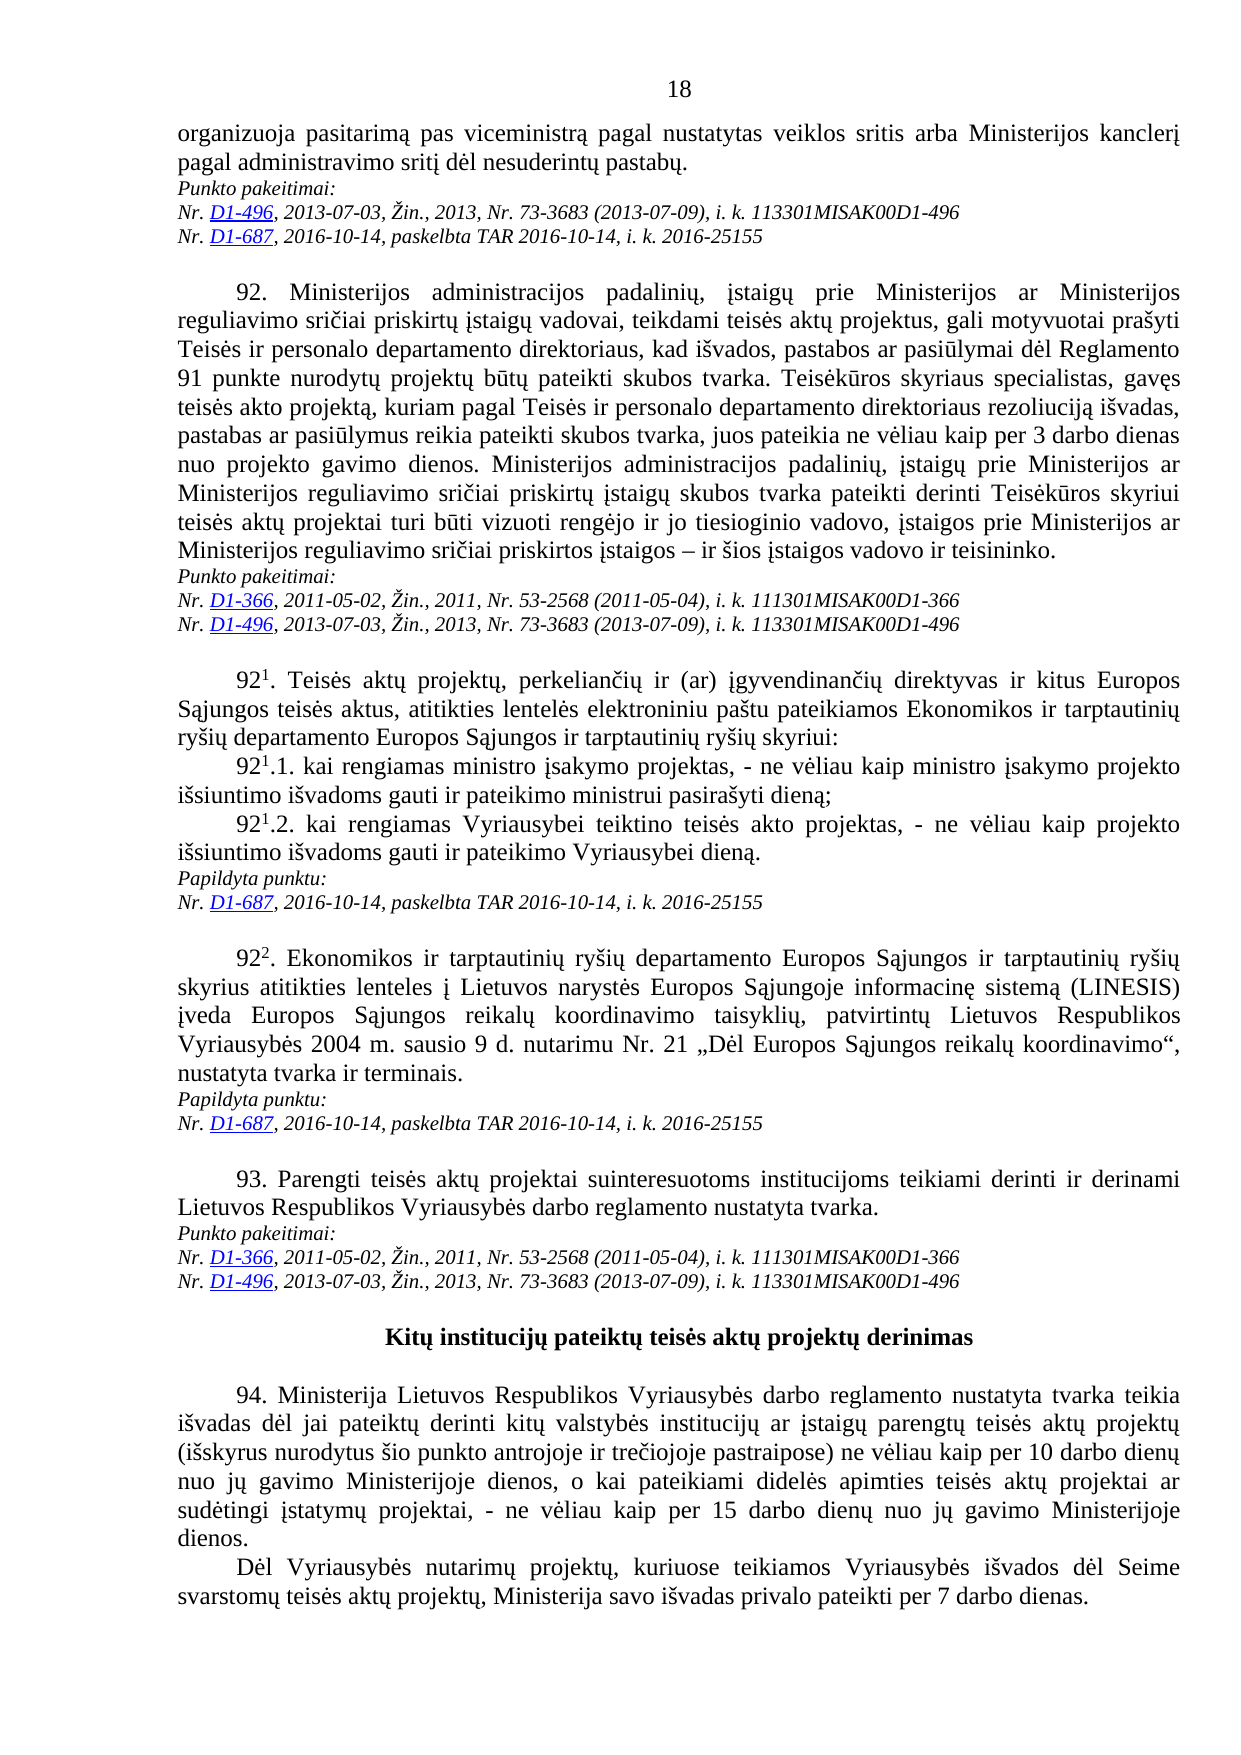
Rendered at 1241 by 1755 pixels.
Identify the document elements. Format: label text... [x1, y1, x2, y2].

text Nr. D1-687, 2016-10-14, paskelbta TAR 2016-10-14, i. k. 2016-25155 [177, 890, 1181, 914]
text 921.1. kai rengiamas ministro įsakymo projektas, - ne vėliau kaip ministro įsakymo projekto išsiuntimo išvadoms gauti ir pateikimo ministrui pasirašyti dieną; [177, 751, 1181, 809]
text Nr. D1-366, 2011-05-02, Žin., 2011, Nr. 53-2568 (2011-05-04), i. k. 111301MISAK00D1-366 [177, 588, 1181, 612]
text Punkto pakeitimai: [177, 1221, 1181, 1245]
text Kitų institucijų pateiktų teisės aktų projektų derinimas [177, 1322, 1181, 1351]
text organizuoja pasitarimą pas viceministrą pagal nustatytas veiklos sritis arba Ministerijos kanclerį pagal administravimo sritį dėl nesuderintų pastabų. [177, 118, 1181, 176]
text 93. Parengti teisės aktų projektai suinteresuotoms institucijoms teikiami derinti ir derinami Lietuvos Respublikos Vyriausybės darbo reglamento nustatyta tvarka. [177, 1164, 1181, 1221]
text 94. Ministerija Lietuvos Respublikos Vyriausybės darbo reglamento nustatyta tvarka teikia išvadas dėl jai pateiktų derinti kitų valstybės institucijų ar įstaigų parengtų teisės aktų projektų (išskyrus nurodytus šio punkto antrojoje ir trečiojoje pastraipose) ne vėliau kaip per 10 darbo dienų nuo jų gavimo Ministerijoje dienos, o kai pateikiami didelės apimties teisės aktų projektai ar sudėtingi įstatymų projektai, - ne vėliau kaip per 15 darbo dienų nuo jų gavimo Ministerijoje dienos. [177, 1380, 1181, 1552]
text Dėl Vyriausybės nutarimų projektų, kuriuose teikiamos Vyriausybės išvados dėl Seime svarstomų teisės aktų projektų, Ministerija savo išvadas privalo pateikti per 7 darbo dienas. [177, 1552, 1181, 1610]
text 921. Teisės aktų projektų, perkeliančių ir (ar) įgyvendinančių direktyvas ir kitus Europos Sąjungos teisės aktus, atitikties lentelės elektroniniu paštu pateikiamos Ekonomikos ir tarptautinių ryšių departamento Europos Sąjungos ir tarptautinių ryšių skyriui: [177, 665, 1181, 751]
text Nr. D1-687, 2016-10-14, paskelbta TAR 2016-10-14, i. k. 2016-25155 [177, 224, 1181, 248]
text 92. Ministerijos administracijos padalinių, įstaigų prie Ministerijos ar Ministerijos reguliavimo sričiai priskirtų įstaigų vadovai, teikdami teisės aktų projektus, gali motyvuotai prašyti Teisės ir personalo departamento direktoriaus, kad išvados, pastabos ar pasiūlymai dėl Reglamento 91 punkte nurodytų projektų būtų pateikti skubos tvarka. Teisėkūros skyriaus specialistas, gavęs teisės akto projektą, kuriam pagal Teisės ir personalo departamento direktoriaus rezoliuciją išvadas, pastabas ar pasiūlymus reikia pateikti skubos tvarka, juos pateikia ne vėliau kaip per 3 darbo dienas nuo projekto gavimo dienos. Ministerijos administracijos padalinių, įstaigų prie Ministerijos ar Ministerijos reguliavimo sričiai priskirtų įstaigų skubos tvarka pateikti derinti Teisėkūros skyriui teisės aktų projektai turi būti vizuoti rengėjo ir jo tiesioginio vadovo, įstaigos prie Ministerijos ar Ministerijos reguliavimo sričiai priskirtos įstaigos – ir šios įstaigos vadovo ir teisininko. [177, 277, 1181, 564]
text Papildyta punktu: [177, 1087, 1181, 1111]
text Nr. D1-496, 2013-07-03, Žin., 2013, Nr. 73-3683 (2013-07-09), i. k. 113301MISAK00D1-496 [177, 200, 1181, 224]
text Papildyta punktu: [177, 866, 1181, 890]
text Nr. D1-496, 2013-07-03, Žin., 2013, Nr. 73-3683 (2013-07-09), i. k. 113301MISAK00D1-496 [177, 612, 1181, 636]
text 922. Ekonomikos ir tarptautinių ryšių departamento Europos Sąjungos ir tarptautinių ryšių skyrius atitikties lenteles į Lietuvos narystės Europos Sąjungoje informacinę sistemą (LINESIS) įveda Europos Sąjungos reikalų koordinavimo taisyklių, patvirtintų Lietuvos Respublikos Vyriausybės 2004 m. sausio 9 d. nutarimu Nr. 21 „Dėl Europos Sąjungos reikalų koordinavimo“, nustatyta tvarka ir terminais. [177, 943, 1181, 1087]
text Nr. D1-687, 2016-10-14, paskelbta TAR 2016-10-14, i. k. 2016-25155 [177, 1111, 1181, 1135]
text Nr. D1-496, 2013-07-03, Žin., 2013, Nr. 73-3683 (2013-07-09), i. k. 113301MISAK00D1-496 [177, 1269, 1181, 1293]
text 921.2. kai rengiamas Vyriausybei teiktino teisės akto projektas, - ne vėliau kaip projekto išsiuntimo išvadoms gauti ir pateikimo Vyriausybei dieną. [177, 809, 1181, 866]
text Nr. D1-366, 2011-05-02, Žin., 2011, Nr. 53-2568 (2011-05-04), i. k. 111301MISAK00D1-366 [177, 1245, 1181, 1269]
text Punkto pakeitimai: [177, 564, 1181, 588]
text Punkto pakeitimai: [177, 176, 1181, 200]
